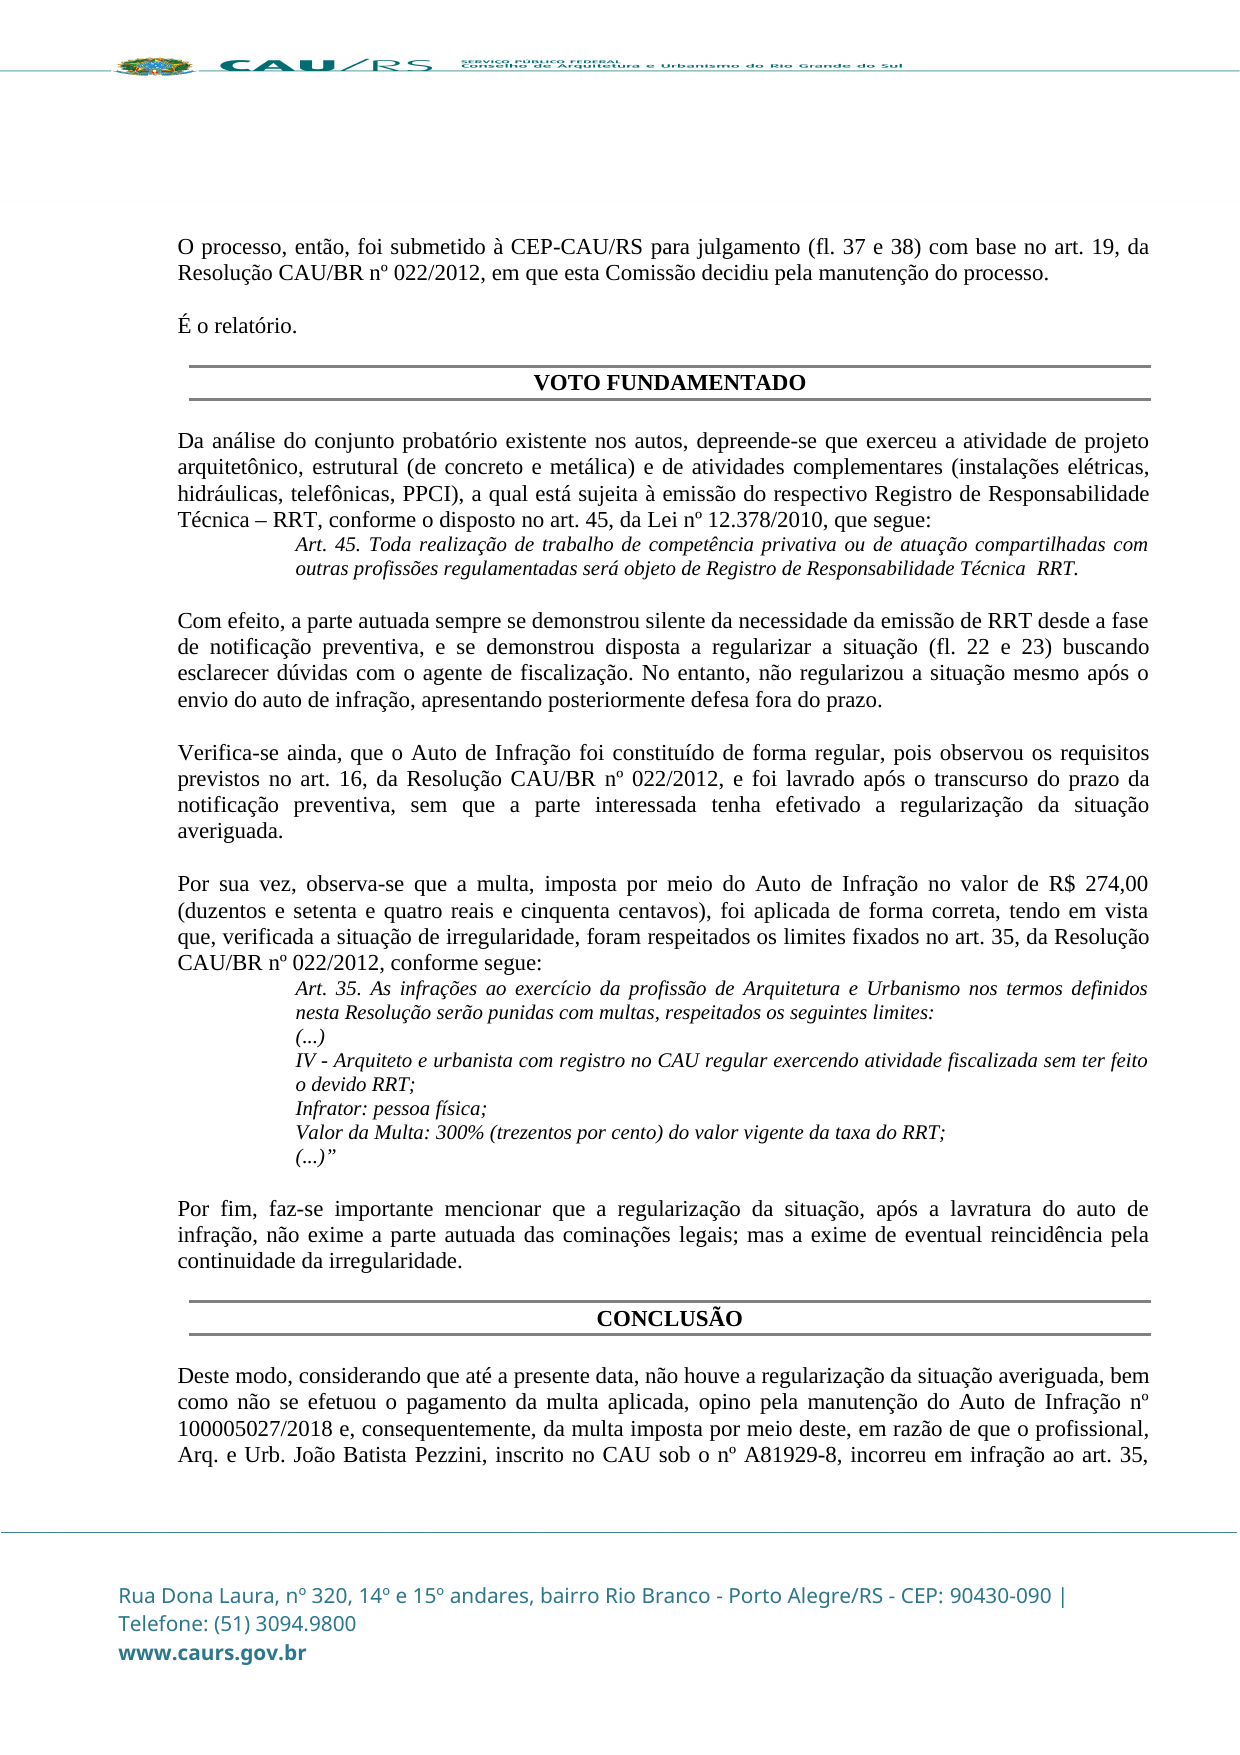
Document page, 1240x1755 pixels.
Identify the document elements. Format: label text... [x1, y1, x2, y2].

text (...) [295, 1024, 1151, 1048]
text Deste modo, considerando que até a presente data, não houve a regularização da situação averiguada, bem como não se efetuou o pagamento da multa aplicada, opino pela manutenção do Auto de Infração nº 100005027/2018 e, consequentemente, da multa imposta por meio deste, em razão de que o profissional, Arq. e Urb. João Batista Pezzini, inscrito no CAU sob o nº A81929-8, incorreu em infração ao art. 35, [177, 1362, 1151, 1467]
text Com efeito, a parte autuada sempre se demonstrou silente da necessidade da emissão de RRT desde a fase de notificação preventiva, e se demonstrou disposta a regularizar a situação (fl. 22 e 23) buscando esclarecer dúvidas com o agente de fiscalização. No entanto, não regularizou a situação mesmo após o envio do auto de infração, apresentando posteriormente defesa fora do prazo. [177, 607, 1151, 712]
text O processo, então, foi submetido à CEP-CAU/RS para julgamento (fl. 37 e 38) com base no art. 19, da Resolução CAU/BR nº 022/2012, em que esta Comissão decidiu pela manutenção do processo. [177, 233, 1151, 286]
text Infrator: pessoa física; [295, 1096, 1151, 1120]
text IV - Arquiteto e urbanista com registro no CAU regular exercendo atividade fiscalizada sem ter feito o devido RRT; [295, 1048, 1151, 1096]
text É o relatório. [177, 312, 1151, 338]
text Art. 35. As infrações ao exercício da profissão de Arquitetura e Urbanismo nos termos definidos nesta Resolução serão punidas com multas, respeitados os seguintes limites: [295, 976, 1151, 1024]
text Art. 45. Toda realização de trabalho de competência privativa ou de atuação compartilhadas com outras profissões regulamentadas será objeto de Registro de Responsabilidade Técnica ­ RRT. [295, 532, 1151, 580]
text Da análise do conjunto probatório existente nos autos, depreende-se que exerceu a atividade de projeto arquitetônico, estrutural (de concreto e metálica) e de atividades complementares (instalações elétricas, hidráulicas, telefônicas, PPCI), a qual está sujeita à emissão do respectivo Registro de Responsabilidade Técnica – RRT, conforme o disposto no art. 45, da Lei nº 12.378/2010, que segue: [177, 427, 1151, 532]
text (...)” [295, 1144, 1151, 1168]
table_header CONCLUSÃO [189, 1303, 1151, 1332]
text Por fim, faz-se importante mencionar que a regularização da situação, após a lavratura do auto de infração, não exime a parte autuada das cominações legais; mas a exime de eventual reincidência pela continuidade da irregularidade. [177, 1194, 1151, 1274]
table_header VOTO FUNDAMENTADO [189, 368, 1151, 397]
text Valor da Multa: 300% (trezentos por cento) do valor vigente da taxa do RRT; [295, 1120, 1151, 1144]
text Por sua vez, observa-se que a multa, imposta por meio do Auto de Infração no valor de R$ 274,00 (duzentos e setenta e quatro reais e cinquenta centavos), foi aplicada de forma correta, tendo em vista que, verificada a situação de irregularidade, foram respeitados os limites fixados no art. 35, da Resolução CAU/BR nº 022/2012, conforme segue: [177, 870, 1151, 976]
text Verifica-se ainda, que o Auto de Infração foi constituído de forma regular, pois observou os requisitos previstos no art. 16, da Resolução CAU/BR nº 022/2012, e foi lavrado após o transcurso do prazo da notificação preventiva, sem que a parte interessada tenha efetivado a regularização da situação averiguada. [177, 738, 1151, 844]
